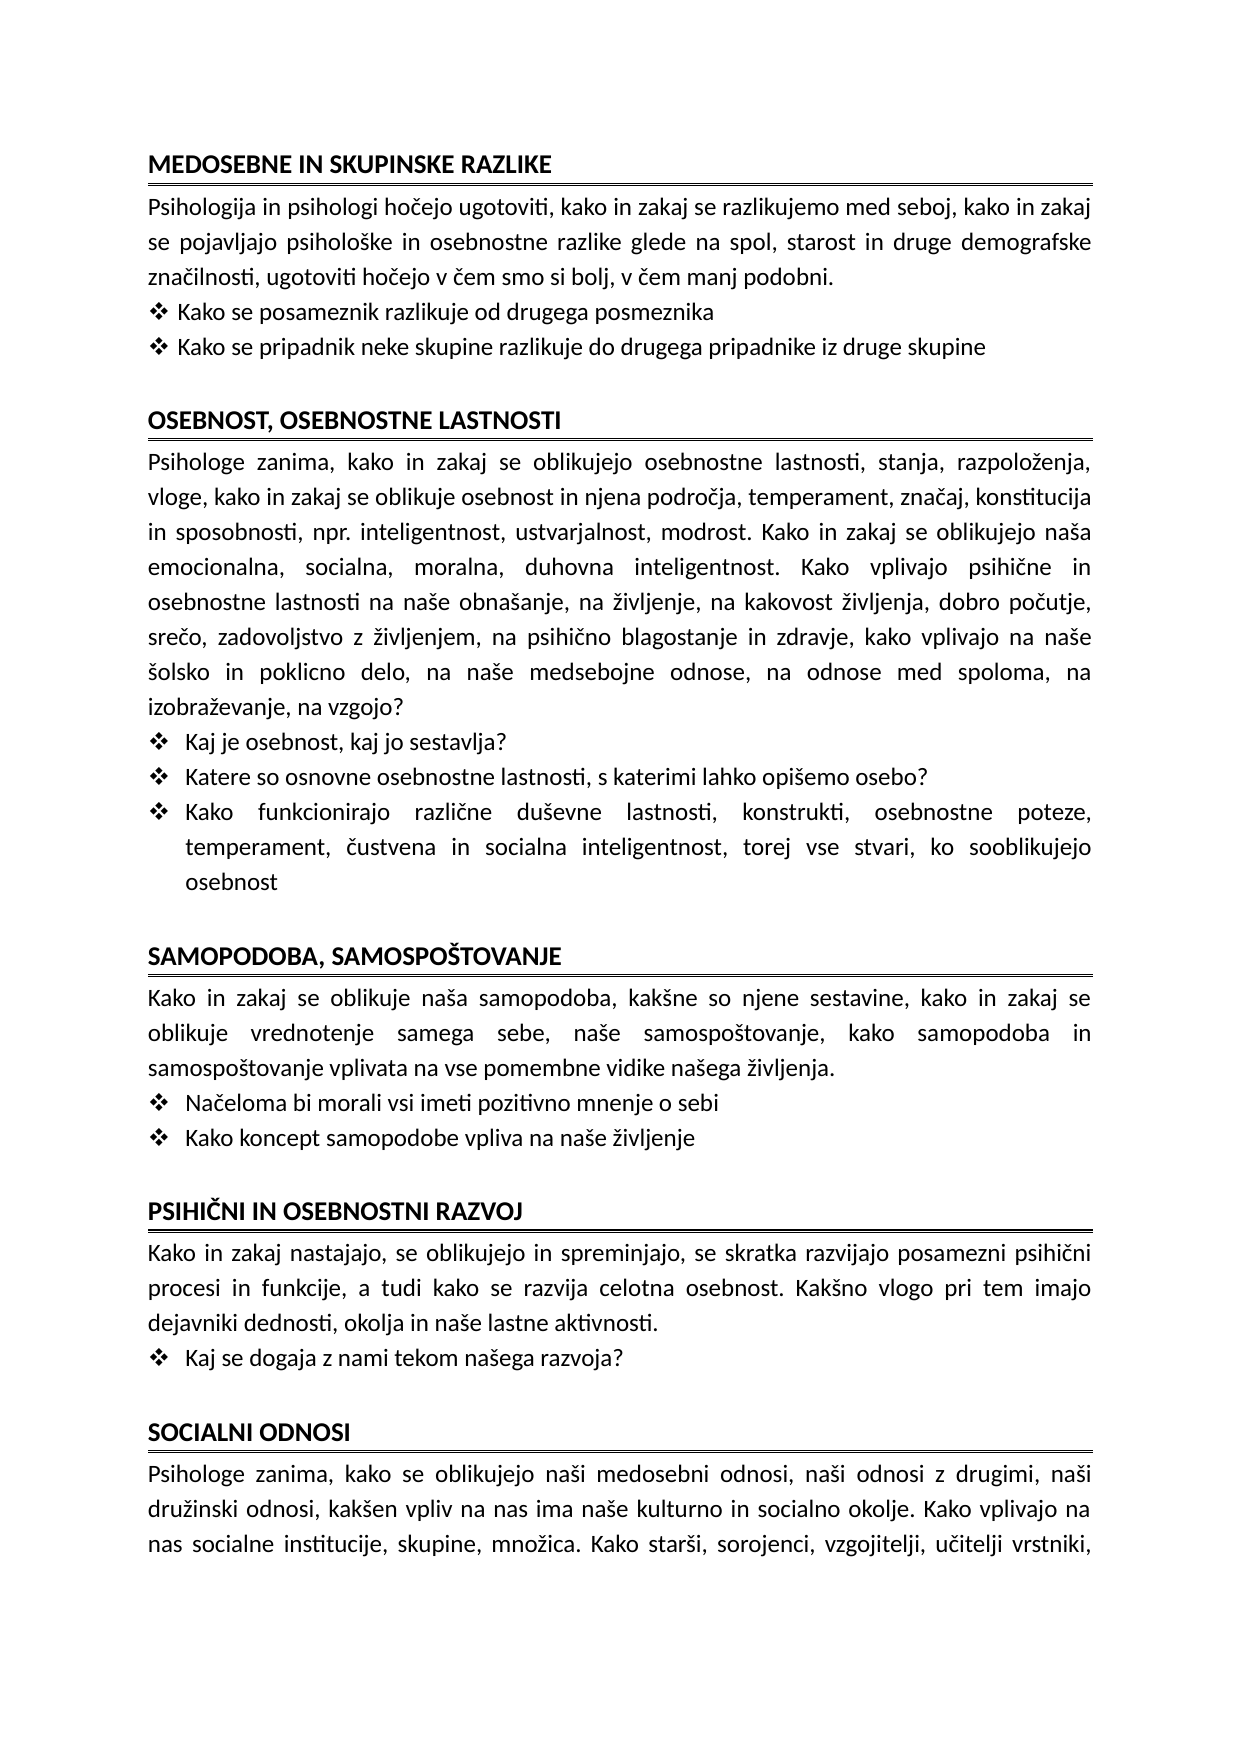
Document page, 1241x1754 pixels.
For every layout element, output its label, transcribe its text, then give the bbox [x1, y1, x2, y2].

list Katere so osnovne osebnostne lastnosti, s katerimi lahko opišemo osebo? [148, 761, 1093, 792]
subtitle Socialni odnosi [148, 1415, 1093, 1450]
list Kako se posameznik razlikuje od drugega posmeznika [148, 296, 1093, 326]
list Kaj je osebnost, kaj jo sestavlja? [148, 726, 1093, 757]
list Kako se pripadnik neke skupine razlikuje do drugega pripadnike iz druge skupine [148, 331, 1093, 361]
subtitle Osebnost, osebnostne lastnosti [148, 403, 1093, 438]
text Psihologija in psihologi hočejo ugotoviti, kako in zakaj se razlikujemo med seboj, kako in zakaj se pojavljajo psihološke in osebnostne razlike glede na spol, starost in druge demografske značilnosti, ugotoviti hočejo v čem smo si bolj, v čem manj podobni. [148, 191, 1093, 291]
list Kaj se dogaja z nami tekom našega razvoja? [148, 1343, 1093, 1373]
list Načeloma bi morali vsi imeti pozitivno mnenje o sebi [148, 1087, 1093, 1117]
text Kako in zakaj nastajajo, se oblikujejo in spreminjajo, se skratka razvijajo posamezni psihični procesi in funkcije, a tudi kako se razvija celotna osebnost. Kakšno vlogo pri tem imajo dejavniki dednosti, okolja in naše lastne aktivnosti. [148, 1238, 1093, 1338]
text Kako in zakaj se oblikuje naša samopodoba, kakšne so njene sestavine, kako in zakaj se oblikuje vrednotenje samega sebe, naše samospoštovanje, kako samopodoba in samospoštovanje vplivata na vse pomembne vidike našega življenja. [148, 982, 1093, 1082]
subtitle Samopodoba, samospoštovanje [148, 939, 1093, 974]
list Kako funkcionirajo različne duševne lastnosti, konstrukti, osebnostne poteze, temperament, čustvena in socialna inteligentnost, torej vse stvari, ko sooblikujejo osebnost [148, 796, 1093, 897]
list Kako koncept samopodobe vpliva na naše življenje [148, 1122, 1093, 1152]
text Psihologe zanima, kako se oblikujejo naši medosebni odnosi, naši odnosi z drugimi, naši družinski odnosi, kakšen vpliv na nas ima naše kulturno in socialno okolje. Kako vplivajo na nas socialne institucije, skupine, množica. Kako starši, sorojenci, vzgojitelji, učitelji vrstniki, [148, 1458, 1093, 1559]
subtitle Psihični in osebnostni razvoj [148, 1194, 1093, 1229]
text Psihologe zanima, kako in zakaj se oblikujejo osebnostne lastnosti, stanja, razpoloženja, vloge, kako in zakaj se oblikuje osebnost in njena področja, temperament, značaj, konstitucija in sposobnosti, npr. inteligentnost, ustvarjalnost, modrost. Kako in zakaj se oblikujejo naša emocionalna, socialna, moralna, duhovna inteligentnost. Kako vplivajo psihične in osebnostne lastnosti na naše obnašanje, na življenje, na kakovost življenja, dobro počutje, srečo, zadovoljstvo z življenjem, na psihično blagostanje in zdravje, kako vplivajo na naše šolsko in poklicno delo, na naše medsebojne odnose, na odnose med spoloma, na izobraževanje, na vzgojo? [148, 446, 1093, 722]
subtitle Medosebne in skupinske razlike [148, 148, 1093, 183]
